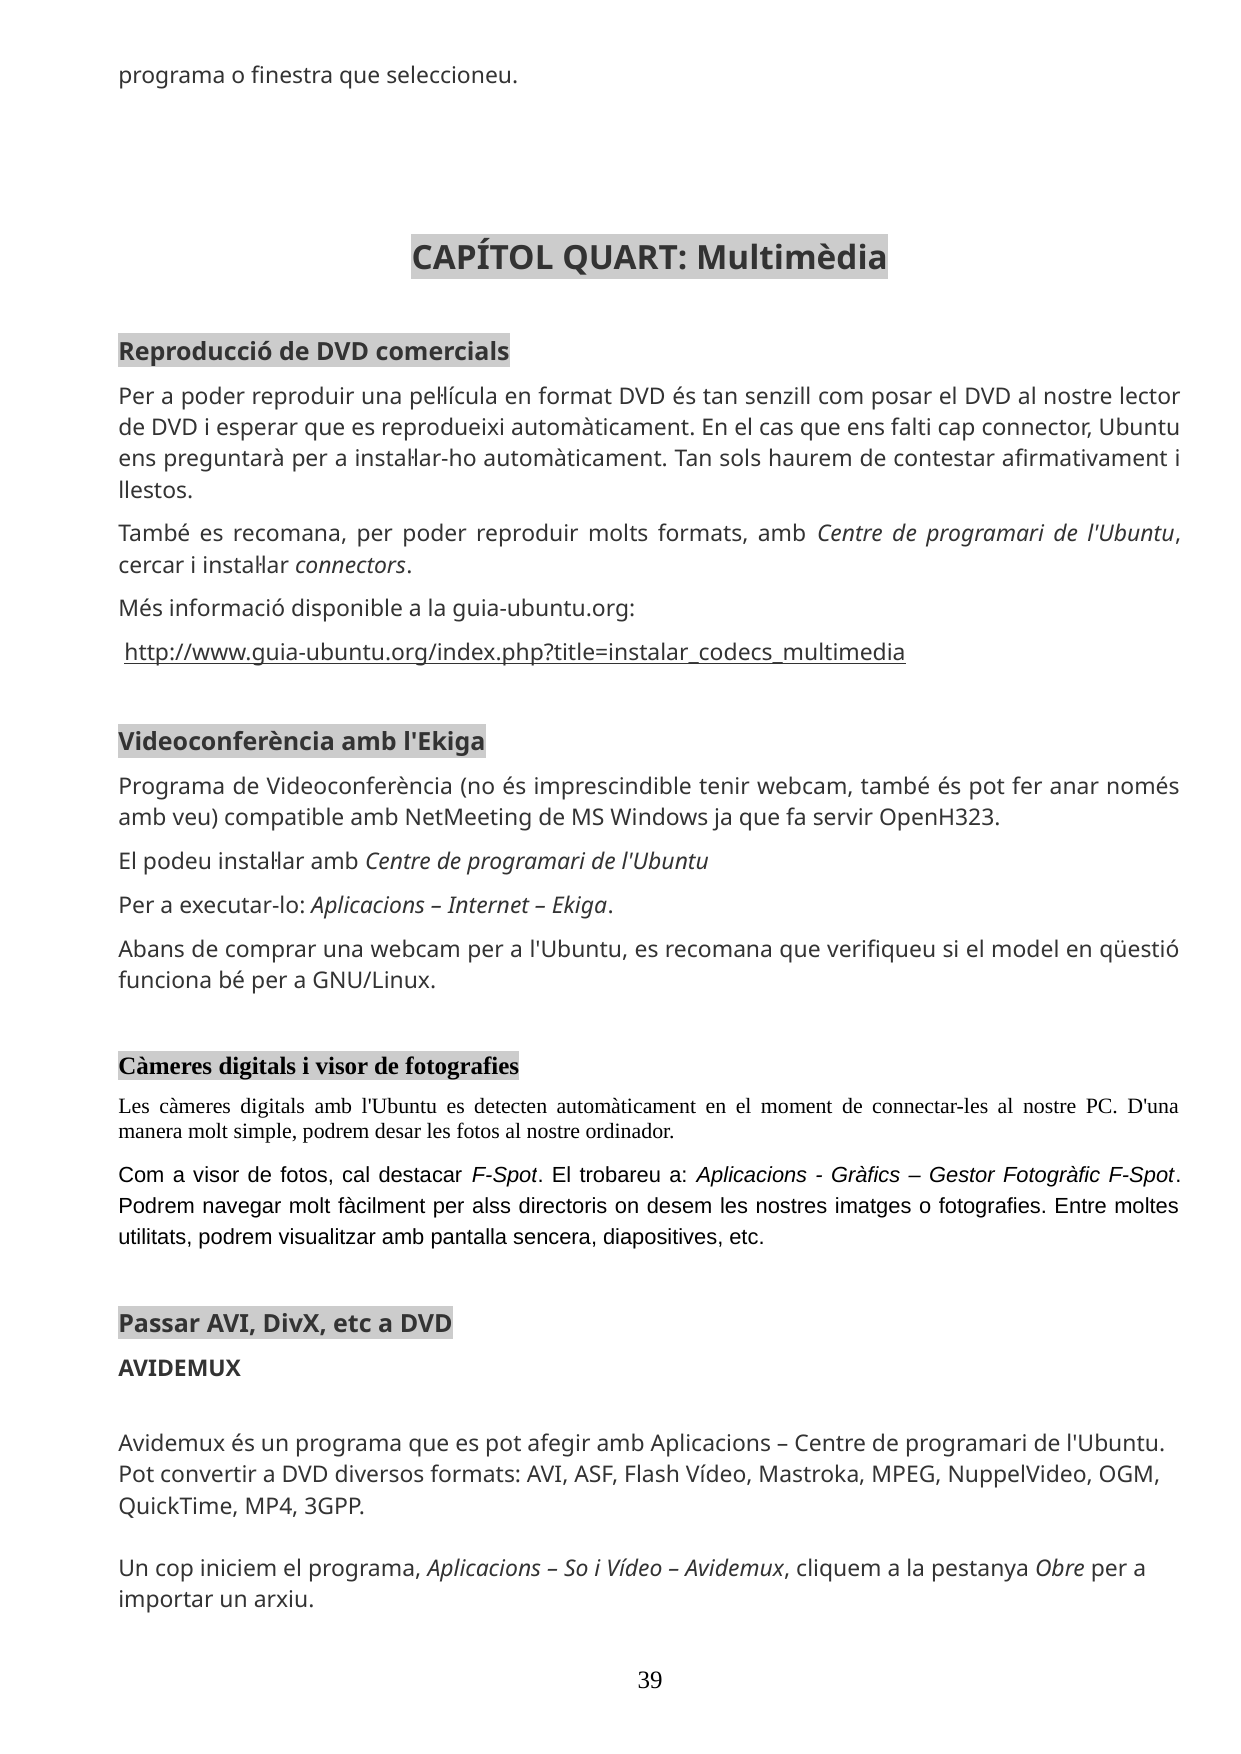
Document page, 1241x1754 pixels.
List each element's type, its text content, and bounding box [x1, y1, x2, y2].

text També es recomana, per poder reproduir molts formats, amb Centre de programari de l'Ubuntu, cercar i instaŀlar connectors. [118, 517, 1181, 580]
text Més informació disponible a la guia-ubuntu.org: [118, 592, 1181, 623]
text AVIDEMUX [118, 1352, 1181, 1383]
text CAPÍTOL QUART: Multimèdia [118, 234, 1181, 279]
text Un cop iniciem el programa, Aplicacions – So i Vídeo – Avidemux, cliquem a la pestanya Obre per a importar un arxiu. [118, 1552, 1181, 1614]
text Les càmeres digitals amb l'Ubuntu es detecten automàticament en el moment de connectar-les al nostre PC. D'una manera molt simple, podrem desar les fotos al nostre ordinador. [118, 1093, 1181, 1143]
text http://www.guia-ubuntu.org/index.php?title=instalar_codecs_multimedia [118, 636, 1181, 667]
text Videoconferència amb l'Ekiga [118, 723, 1181, 758]
text programa o finestra que seleccioneu. [118, 59, 1181, 90]
text Passar AVI, DivX, etc a DVD [118, 1306, 1181, 1339]
text El podeu instaŀlar amb Centre de programari de l'Ubuntu [118, 845, 1181, 876]
text Càmeres digitals i visor de fotografies [118, 1051, 1181, 1080]
text Abans de comprar una webcam per a l'Ubuntu, es recomana que verifiqueu si el model en qüestió funciona bé per a GNU/Linux. [118, 933, 1181, 995]
text Programa de Videoconferència (no és imprescindible tenir webcam, també és pot fer anar només amb veu) compatible amb NetMeeting de MS Windows ja que fa servir OpenH323. [118, 770, 1181, 833]
text Pot convertir a DVD diversos formats: AVI, ASF, Flash Vídeo, Mastroka, MPEG, NuppelVideo, OGM, QuickTime, MP4, 3GPP. [118, 1458, 1181, 1521]
text Com a visor de fotos, cal destacar F-Spot. El trobareu a: Aplicacions - Gràfics – Gestor Fotogràfic F-Spot. Podrem navegar molt fàcilment per alss directoris on desem les nostres imatges o fotografies. Entre moltes utilitats, podrem visualitzar amb pantalla sencera, diapositives, etc. [118, 1156, 1181, 1249]
text Per a poder reproduir una peŀlícula en format DVD és tan senzill com posar el DVD al nostre lector de DVD i esperar que es reprodueixi automàticament. En el cas que ens falti cap connector, Ubuntu ens preguntarà per a instaŀlar-ho automàticament. Tan sols haurem de contestar afirmativament i llestos. [118, 380, 1181, 505]
text Avidemux és un programa que es pot afegir amb Aplicacions – Centre de programari de l'Ubuntu. [118, 1427, 1181, 1458]
text Per a executar-lo: Aplicacions – Internet – Ekiga. [118, 889, 1181, 920]
text Reproducció de DVD comercials [118, 333, 1181, 367]
